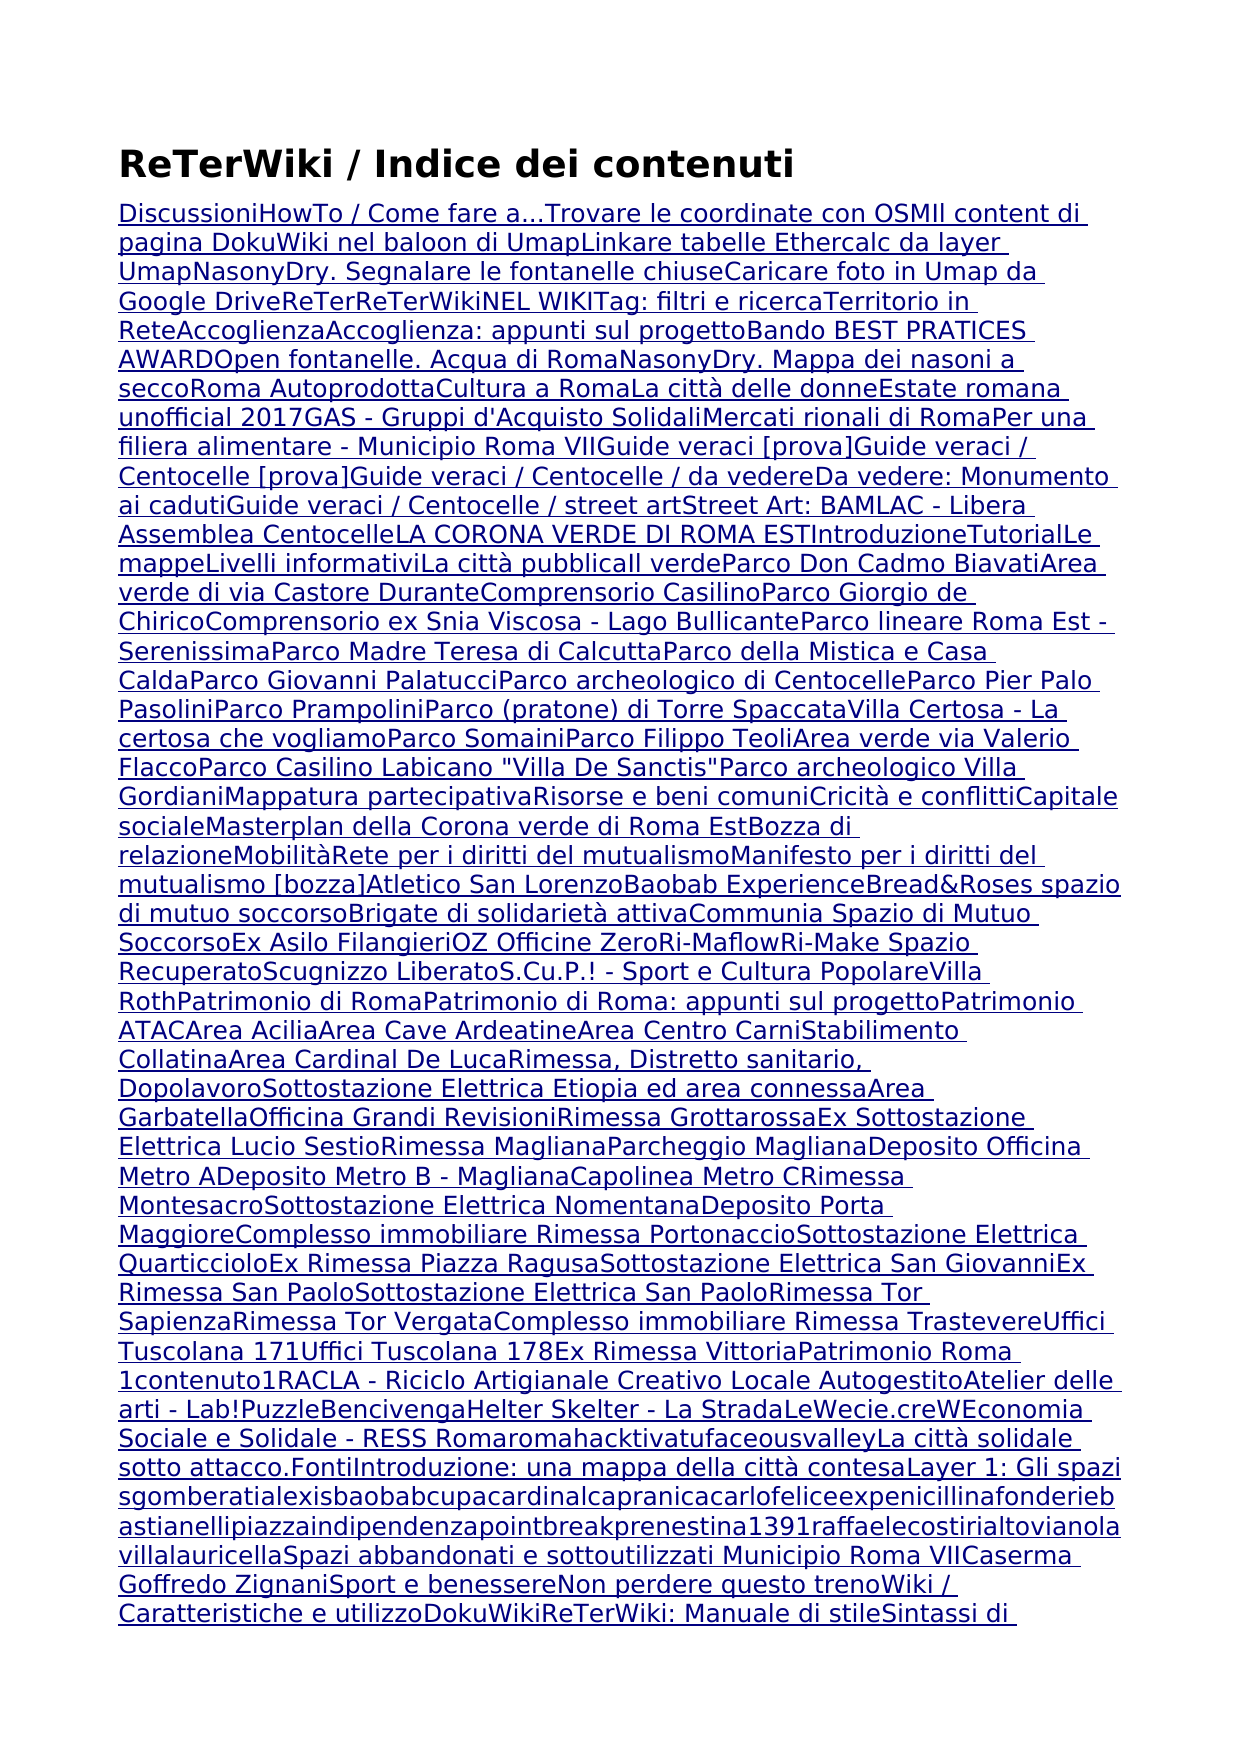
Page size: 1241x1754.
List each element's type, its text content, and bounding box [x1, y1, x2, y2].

text arti - Lab!PuzzleBencivengaHelter Skelter - La StradaLeWecie.creWEconomia Sociale e Solidale - RESS RomaromahacktivatufaceousvalleyLa città solidale sotto attacco.FontiIntroduzione: una mappa della città contesaLayer 1: Gli spazi sgomberatialexisbaobabcupacardinalcapranicacarlofeliceexpenicillinafonderiebastianellipiazzaindipendenzapointbreakprenestina1391raffaelecostirialtovianolavillalauricellaSpazi abbandonati e sottoutilizzati Municipio Roma VIICaserma Goffredo ZignaniSport e benessereNon perdere questo trenoWiki / Caratteristiche e utilizzoDokuWikiReTerWiki: Manuale di stileSintassi di [118, 1392, 1122, 1628]
subtitle ReTerWiki / Indice dei contenuti [118, 143, 1122, 187]
text DiscussioniHowTo / Come fare a...Trovare le coordinate con OSMIl content di pagina DokuWiki nel baloon di UmapLinkare tabelle Ethercalc da layer UmapNasonyDry. Segnalare le fontanelle chiuseCaricare foto in Umap da Google DriveReTerReTerWikiNEL WIKITag: filtri e ricercaTerritorio in ReteAccoglienzaAccoglienza: appunti sul progettoBando BEST PRATICES AWARDOpen fontanelle. Acqua di RomaNasonyDry. Mappa dei nasoni a seccoRoma AutoprodottaCultura a RomaLa città delle donneEstate romana unofficial 2017GAS - Gruppi d'Acquisto SolidaliMercati rionali di RomaPer una filiera alimentare - Municipio Roma VIIGuide veraci [prova]Guide veraci / Centocelle [prova]Guide veraci / Centocelle / da vedereDa vedere: Monumento ai cadutiGuide veraci / Centocelle / street artStreet Art: BAMLAC - Libera Assemblea CentocelleLA CORONA VERDE DI ROMA ESTIntroduzioneTutorialLe mappeLivelli informativiLa città pubblicaIl verdeParco Don Cadmo BiavatiArea verde di via Castore DuranteComprensorio CasilinoParco Giorgio de ChiricoComprensorio ex Snia Viscosa - Lago BullicanteParco lineare Roma Est - SerenissimaParco Madre Teresa di CalcuttaParco della Mistica e Casa CaldaParco Giovanni PalatucciParco archeologico di CentocelleParco Pier Palo PasoliniParco PrampoliniParco (pratone) di Torre SpaccataVilla Certosa - La certosa che vogliamoParco SomainiParco Filippo TeoliArea verde via Valerio FlaccoParco Casilino Labicano "Villa De Sanctis"Parco archeologico Villa GordianiMappatura partecipativaRisorse e beni comuniCricità e conflittiCapitale socialeMasterplan della Corona verde di Roma EstBozza di relazioneMobilitàRete per i diritti del mutualismoManifesto per i diritti del mutualismo [bozza]Atletico San LorenzoBaobab ExperienceBread&Roses spazio di mutuo soccorsoBrigate di solidarietà attivaCommunia Spazio di Mutuo SoccorsoEx Asilo FilangieriOZ Officine ZeroRi-MaflowRi-Make Spazio RecuperatoScugnizzo LiberatoS.Cu.P.! - Sport e Cultura PopolareVilla RothPatrimonio di RomaPatrimonio di Roma: appunti sul progettoPatrimonio ATACArea AciliaArea Cave ArdeatineArea Centro CarniStabilimento CollatinaArea Cardinal De LucaRimessa, Distretto sanitario, DopolavoroSottostazione Elettrica Etiopia ed area connessaArea GarbatellaOfficina Grandi RevisioniRimessa GrottarossaEx Sottostazione Elettrica Lucio SestioRimessa MaglianaParcheggio MaglianaDeposito Officina Metro ADeposito Metro B - MaglianaCapolinea Metro CRimessa MontesacroSottostazione Elettrica NomentanaDeposito Porta MaggioreComplesso immobiliare Rimessa PortonaccioSottostazione Elettrica QuarticcioloEx Rimessa Piazza RagusaSottostazione Elettrica San GiovanniEx Rimessa San PaoloSottostazione Elettrica San PaoloRimessa Tor SapienzaRimessa Tor VergataComplesso immobiliare Rimessa TrastevereUffici Tuscolana 171Uffici Tuscolana 178Ex Rimessa VittoriaPatrimonio Roma 1contenuto1RACLA - Riciclo Artigianale Creativo Locale AutogestitoAtelier delle [118, 199, 1122, 1391]
